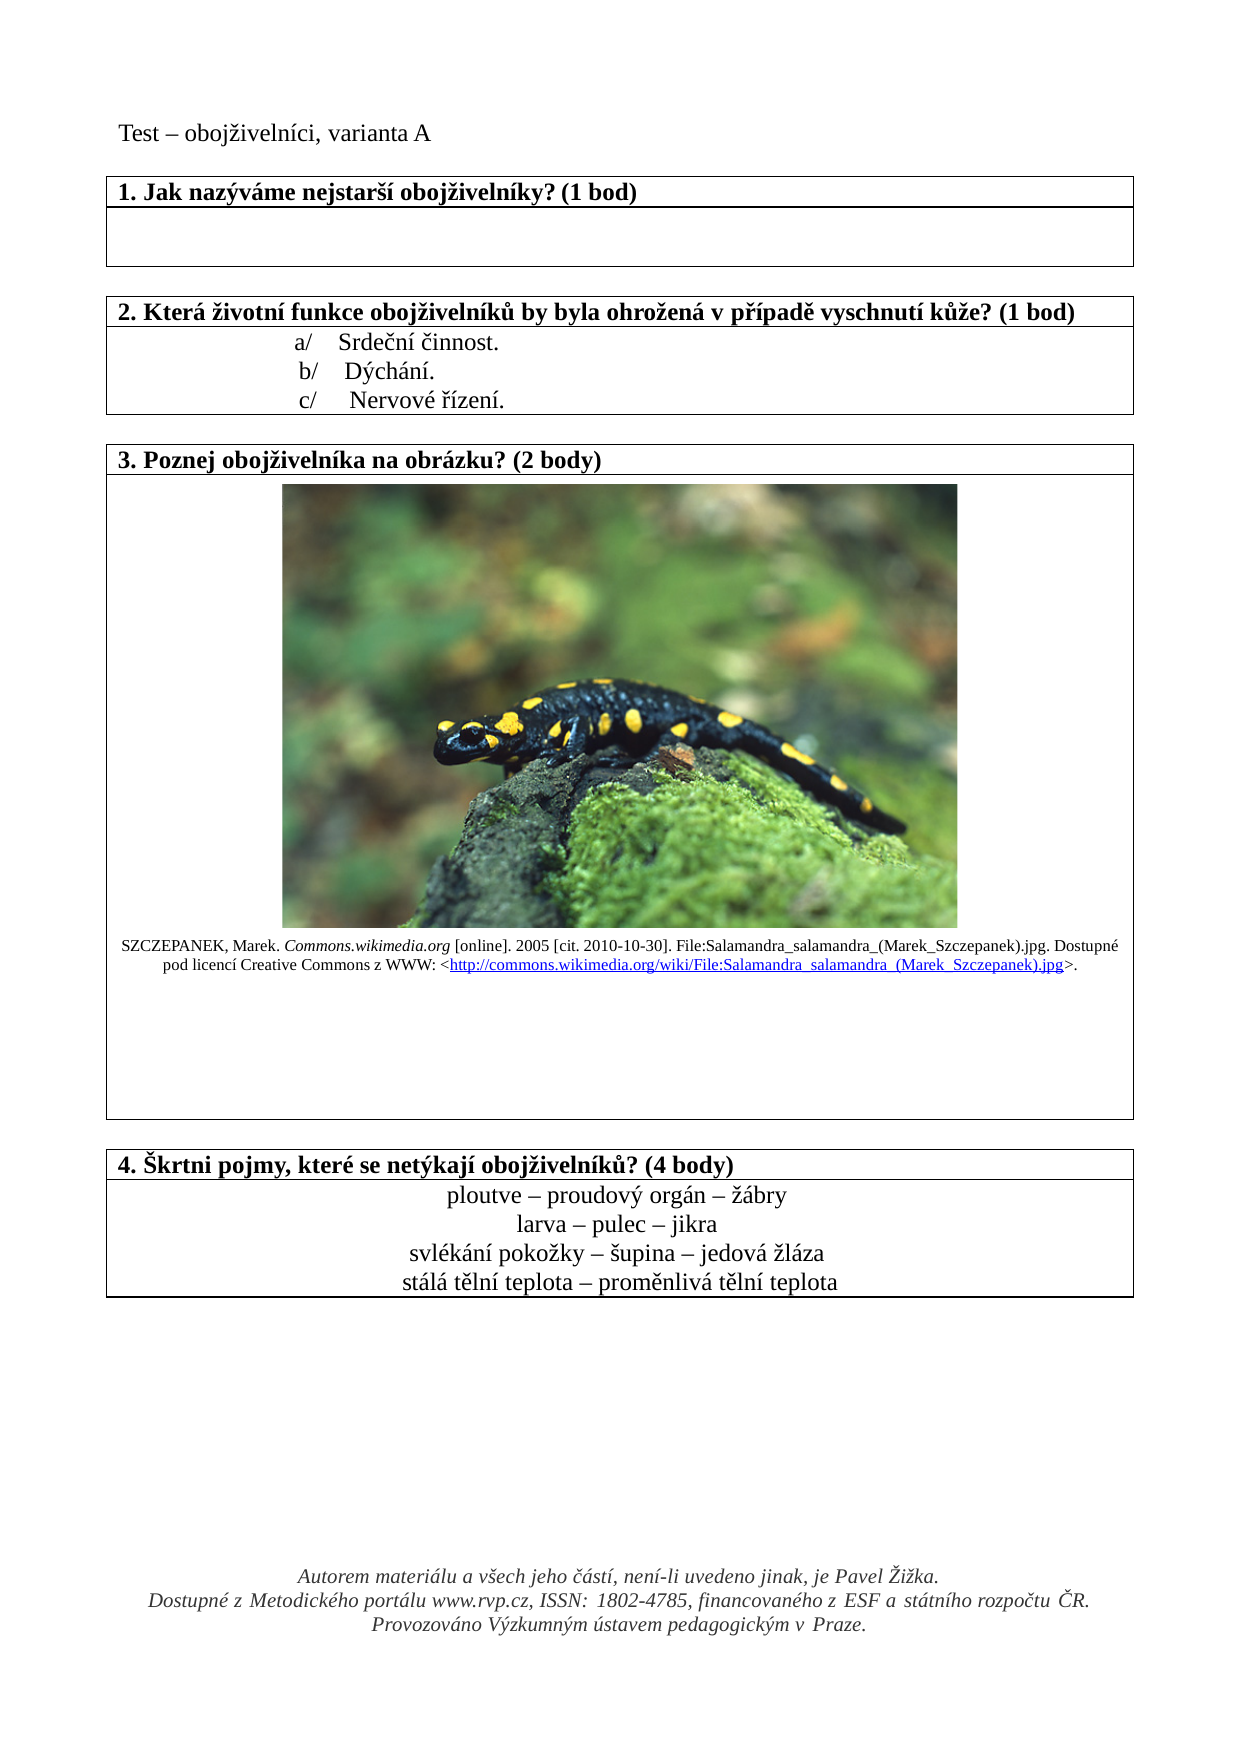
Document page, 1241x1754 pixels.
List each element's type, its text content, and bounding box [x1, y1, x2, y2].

table_cell [107, 208, 1133, 266]
table_header 1. Jak nazýváme nejstarší obojživelníky? (1 bod) [107, 177, 1133, 206]
table_cell larva – pulec – jikra [107, 1209, 1133, 1238]
table_cell [107, 974, 1133, 1119]
table_cell SZCZEPANEK, Marek. Commons.wikimedia.org [online]. 2005 [cit. 2010-10-30]. File:Salamandra_salamandra_(Marek_Szczepanek).jpg. Dostupné pod licencí Creative Commons z WWW: <http://commons.wikimedia.org/wiki/File:Salamandra_salamandra_(Marek_Szczepanek).jpg>. [107, 936, 1133, 973]
table_cell a/ Srdeční činnost. [107, 327, 1133, 356]
table_cell c/ Nervové řízení. [107, 385, 1133, 414]
table_cell b/ Dýchání. [107, 356, 1133, 385]
picture [282, 484, 958, 928]
table_cell [107, 475, 1133, 936]
text Test – obojživelníci, varianta A [118, 118, 1122, 147]
table_cell ploutve – proudový orgán – žábry [107, 1180, 1133, 1209]
table_header 4. Škrtni pojmy, které se netýkají obojživelníků? (4 body) [107, 1150, 1133, 1179]
table_header 2. Která životní funkce obojživelníků by byla ohrožená v případě vyschnutí kůže? (1 bod) [107, 297, 1133, 326]
table_cell svlékání pokožky – šupina – jedová žláza [107, 1238, 1133, 1267]
table_cell stálá tělní teplota – proměnlivá tělní teplota [107, 1267, 1133, 1296]
table_header 3. Poznej obojživelníka na obrázku? (2 body) [107, 445, 1133, 474]
